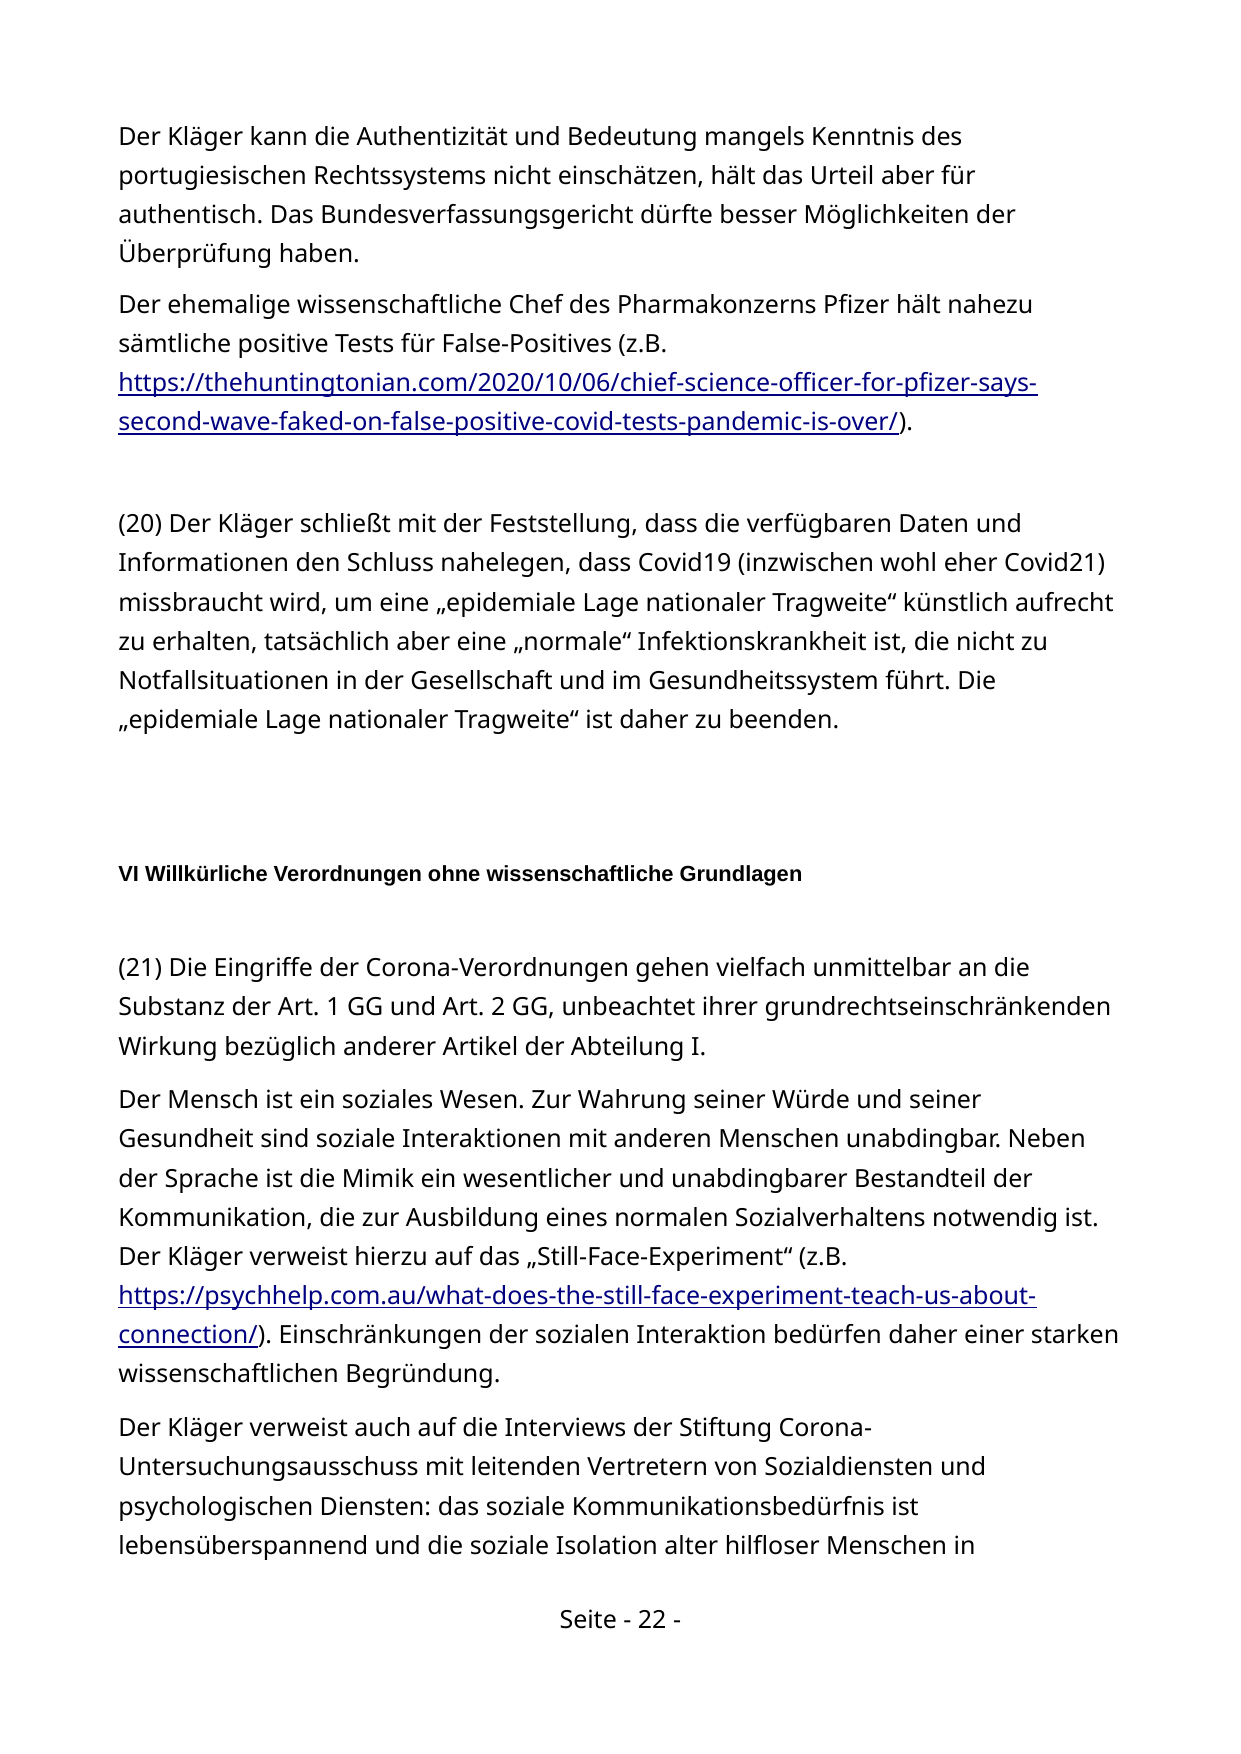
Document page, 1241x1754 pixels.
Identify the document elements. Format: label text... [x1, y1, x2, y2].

text Der Kläger kann die Authentizität und Bedeutung mangels Kenntnis des portugiesischen Rechtssystems nicht einschätzen, hält das Urteil aber für authentisch. Das Bundesverfassungsgericht dürfte besser Möglichkeiten der Überprüfung haben. [118, 118, 1122, 270]
text (21) Die Eingriffe der Corona-Verordnungen gehen vielfach unmittelbar an die Substanz der Art. 1 GG und Art. 2 GG, unbeachtet ihrer grundrechtseinschränkenden Wirkung bezüglich anderer Artikel der Abteilung I. [118, 950, 1122, 1062]
subtitle Willkürliche Verordnungen ohne wissenschaftliche Grundlagen [118, 861, 1122, 886]
text Der Kläger verweist auch auf die Interviews der Stiftung Corona-Untersuchungsausschuss mit leitenden Vertretern von Sozialdiensten und psychologischen Diensten: das soziale Kommunikationsbedürfnis ist lebensüberspannend und die soziale Isolation alter hilfloser Menschen in [118, 1410, 1122, 1561]
text Der ehemalige wissenschaftliche Chef des Pharmakonzerns Pfizer hält nahezu sämtliche positive Tests für False-Positives (z.B. https://thehuntingtonian.com/2020/10/06/chief-science-officer-for-pfizer-says-second-wave-faked-on-false-positive-covid-tests-pandemic-is-over/). [118, 287, 1122, 438]
text (20) Der Kläger schließt mit der Feststellung, dass die verfügbaren Daten und Informationen den Schluss nahelegen, dass Covid19 (inzwischen wohl eher Covid21) missbraucht wird, um eine „epidemiale Lage nationaler Tragweite“ künstlich aufrecht zu erhalten, tatsächlich aber eine „normale“ Infektionskrankheit ist, die nicht zu Notfallsituationen in der Gesellschaft und im Gesundheitssystem führt. Die „epidemiale Lage nationaler Tragweite“ ist daher zu beenden. [118, 506, 1122, 736]
text Der Mensch ist ein soziales Wesen. Zur Wahrung seiner Würde und seiner Gesundheit sind soziale Interaktionen mit anderen Menschen unabdingbar. Neben der Sprache ist die Mimik ein wesentlicher und unabdingbarer Bestandteil der Kommunikation, die zur Ausbildung eines normalen Sozialverhaltens notwendig ist. Der Kläger verweist hierzu auf das „Still-Face-Experiment“ (z.B. https://psychhelp.com.au/what-does-the-still-face-experiment-teach-us-about-connection/). Einschränkungen der sozialen Interaktion bedürfen daher einer starken wissenschaftlichen Begründung. [118, 1082, 1122, 1390]
